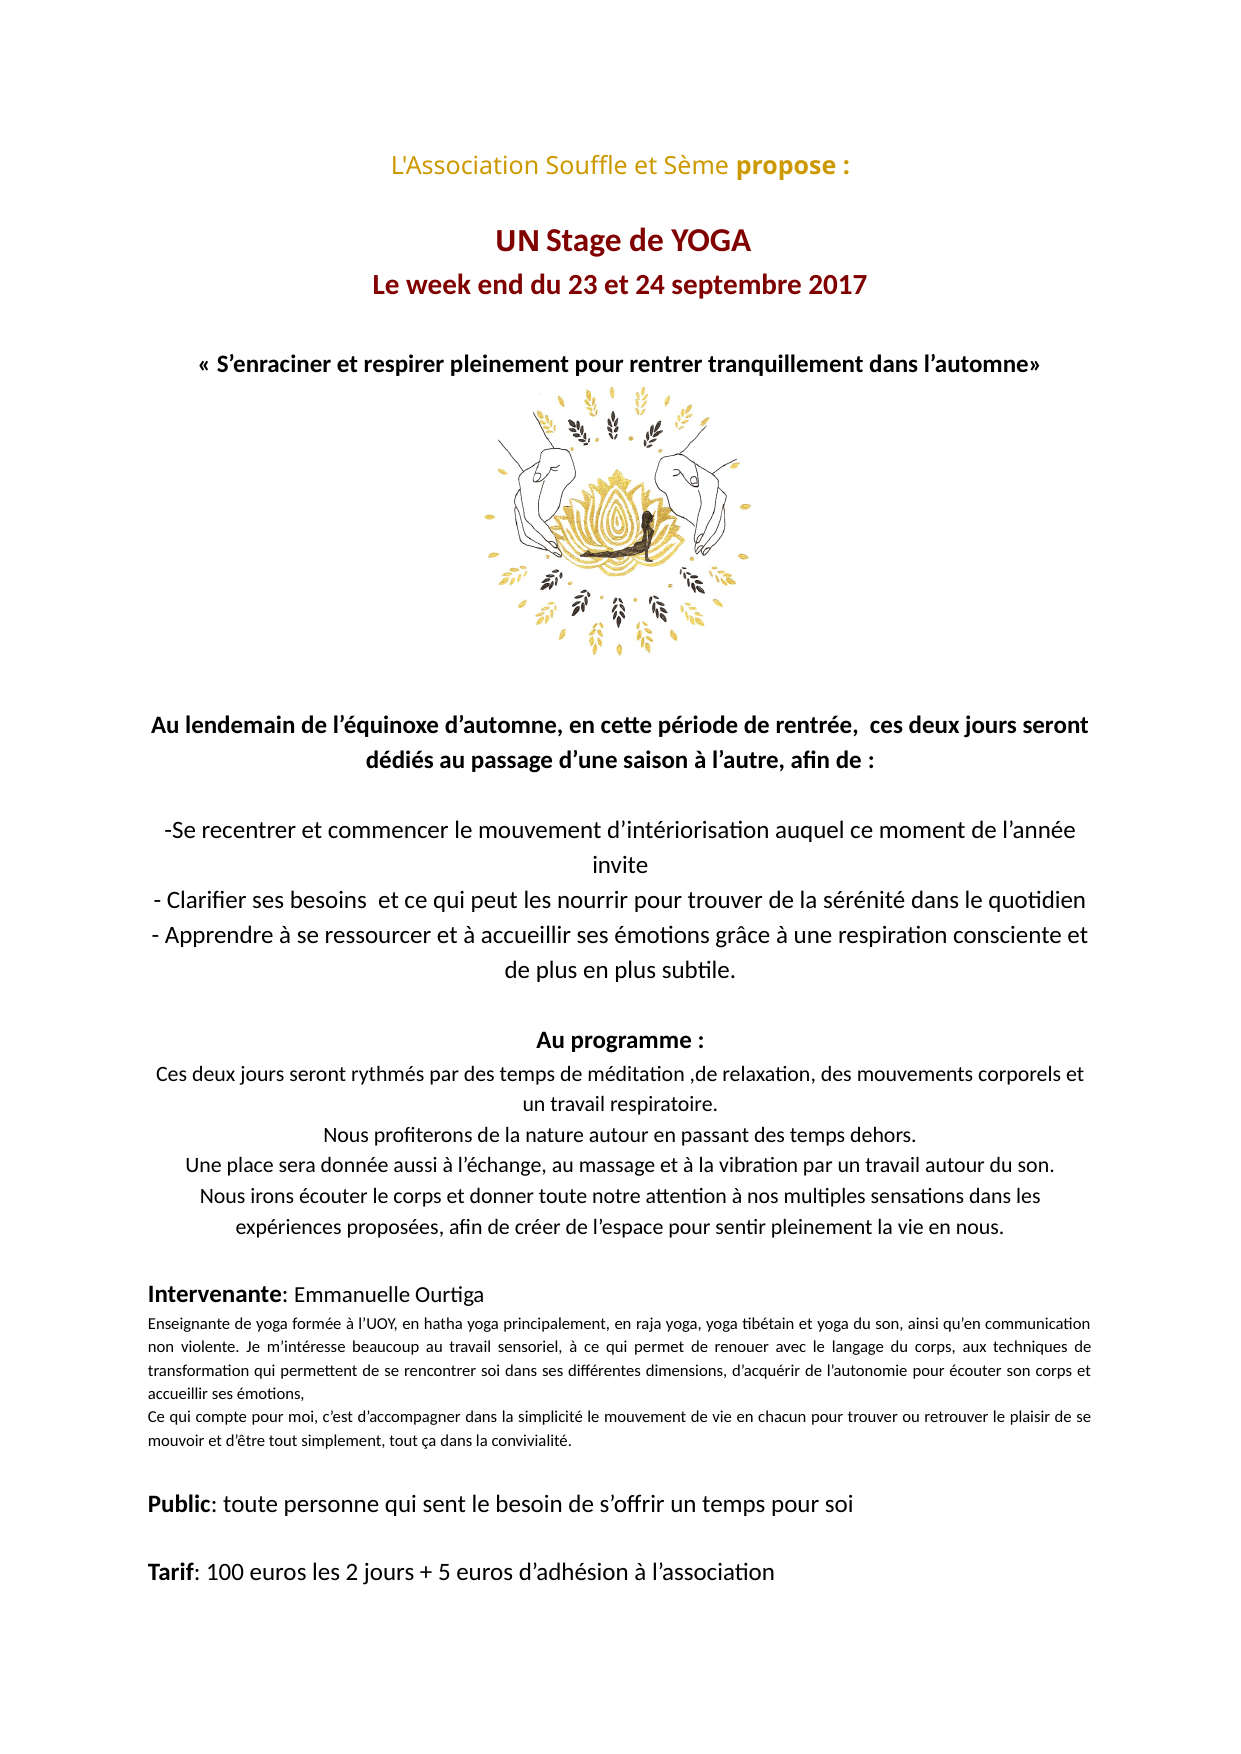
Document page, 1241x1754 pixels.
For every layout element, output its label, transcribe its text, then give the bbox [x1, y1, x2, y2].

text Au lendemain de l’équinoxe d’automne, en cette période de rentrée, ces deux jours seront dédiés au passage d’une saison à l’autre, afin de : [148, 710, 1093, 775]
picture [465, 382, 775, 663]
text Nous profiterons de la nature autour en passant des temps dehors. [148, 1121, 1093, 1148]
text Ces deux jours seront rythmés par des temps de méditation ,de relaxation, des mouvements corporels et un travail respiratoire. [148, 1060, 1093, 1117]
text Tarif: 100 euros les 2 jours + 5 euros d’adhésion à l’association [148, 1556, 1093, 1586]
text Ce qui compte pour moi, c’est d’accompagner dans la simplicité le mouvement de vie en chacun pour trouver ou retrouver le plaisir de se mouvoir et d’être tout simplement, tout ça dans la convivialité. [148, 1407, 1093, 1450]
text Au programme : [148, 1025, 1093, 1055]
text Une place sera donnée aussi à l’échange, au massage et à la vibration par un travail autour du son. [148, 1152, 1093, 1178]
text Le week end du 23 et 24 septembre 2017 [148, 266, 1093, 302]
text L'Association Souffle et Sème propose : [148, 148, 1093, 182]
text Public: toute personne qui sent le besoin de s’offrir un temps pour soi [148, 1488, 1093, 1519]
text - Clarifier ses besoins et ce qui peut les nourrir pour trouver de la sérénité dans le quotidien [148, 885, 1093, 915]
text Enseignante de yoga formée à l’UOY, en hatha yoga principalement, en raja yoga, yoga tibétain et yoga du son, ainsi qu’en communication non violente. Je m’intéresse beaucoup au travail sensoriel, à ce qui permet de renouer avec le langage du corps, aux techniques de transformation qui permettent de se rencontrer soi dans ses différentes dimensions, d’acquérir de l’autonomie pour écouter son corps et accueillir ses émotions, [148, 1313, 1093, 1404]
text « S’enraciner et respirer pleinement pour rentrer tranquillement dans l’automne» [148, 348, 1093, 378]
text Intervenante: Emmanuelle Ourtiga [148, 1278, 1093, 1309]
text - Apprendre à se ressourcer et à accueillir ses émotions grâce à une respiration consciente et de plus en plus subtile. [148, 920, 1093, 985]
text Nous irons écouter le corps et donner toute notre attention à nos multiples sensations dans les expériences proposées, afin de créer de l’espace pour sentir pleinement la vie en nous. [148, 1182, 1093, 1239]
text -Se recentrer et commencer le mouvement d’intériorisation auquel ce moment de l’année invite [148, 815, 1093, 880]
text UN Stage de YOGA [148, 219, 1093, 260]
